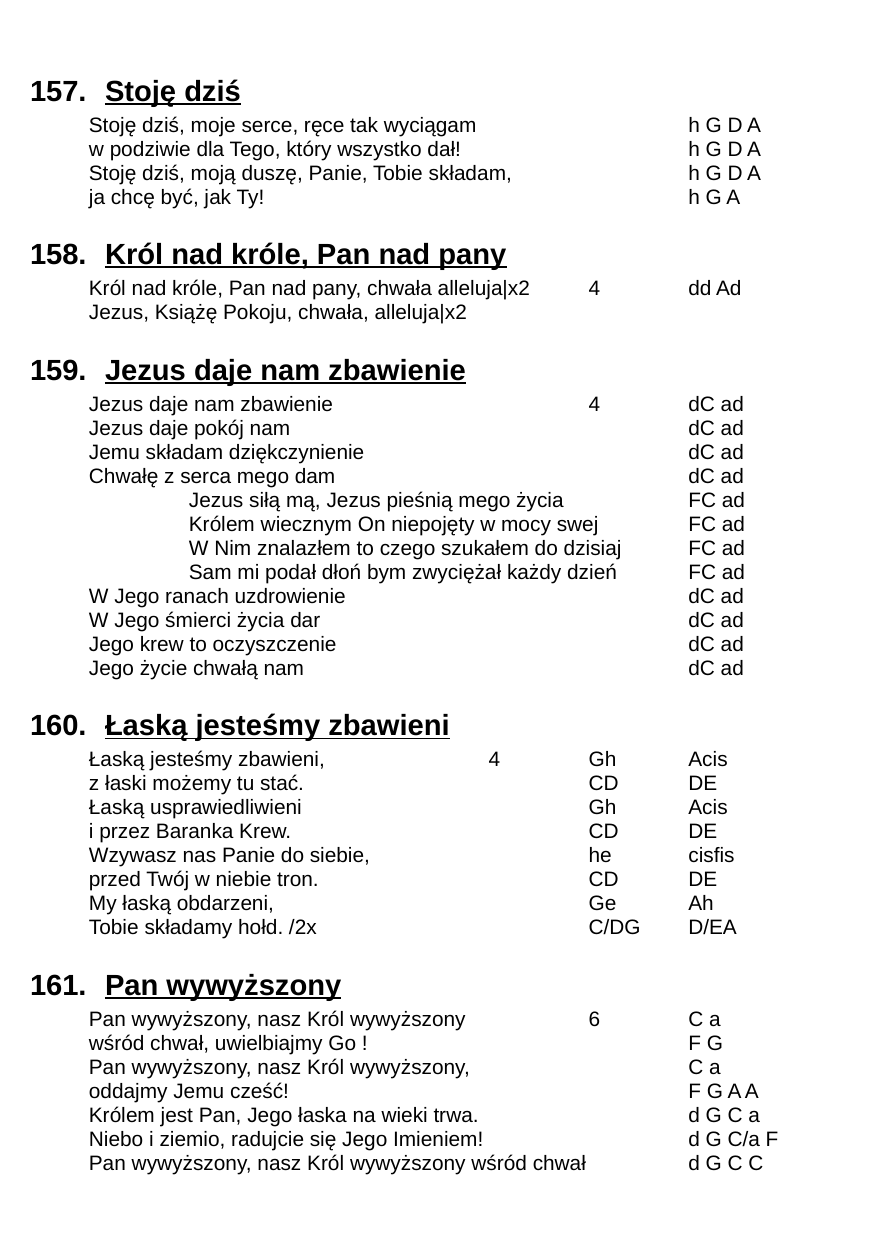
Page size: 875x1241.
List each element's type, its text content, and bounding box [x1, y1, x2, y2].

text Jego życie chwałą nam dC ad [89, 656, 845, 679]
text z łaski możemy tu stać. CD DE [89, 771, 845, 795]
text przed Twój w niebie tron. CD DE [89, 867, 845, 891]
text Niebo i ziemio, radujcie się Jego Imieniem! d G C/a F [89, 1127, 845, 1151]
text Jezus siłą mą, Jezus pieśnią mego życia FC ad [89, 488, 845, 512]
text Jemu składam dziękczynienie dC ad [89, 440, 845, 464]
text Jezus daje nam zbawienie 4 dC ad [89, 392, 845, 416]
text Pan wywyższony, nasz Król wywyższony wśród chwał d G C C [89, 1151, 845, 1174]
text Królem jest Pan, Jego łaska na wieki trwa. d G C a [89, 1103, 845, 1127]
text W Jego ranach uzdrowienie dC ad [89, 584, 845, 608]
text i przez Baranka Krew. CD DE [89, 819, 845, 843]
subtitle Pan wywyższony [30, 968, 845, 1001]
subtitle Stoję dziś [30, 74, 845, 107]
subtitle Jezus daje nam zbawienie [30, 353, 845, 387]
text Pan wywyższony, nasz Król wywyższony, C a [89, 1055, 845, 1079]
text Łaską jesteśmy zbawieni, 4 Gh Acis [89, 747, 845, 771]
text Tobie składamy hołd. /2x C/DG D/EA [89, 915, 845, 939]
text W Nim znalazłem to czego szukałem do dzisiaj FC ad [89, 536, 845, 560]
text wśród chwał, uwielbiajmy Go ! F G [89, 1031, 845, 1055]
text Jezus daje pokój nam dC ad [89, 416, 845, 440]
text Jego krew to oczyszczenie dC ad [89, 632, 845, 656]
text Pan wywyższony, nasz Król wywyższony 6 C a [89, 1007, 845, 1031]
text Król nad króle, Pan nad pany, chwała alleluja|x2 4 dd Ad [89, 276, 845, 300]
text My łaską obdarzeni, Ge Ah [89, 891, 845, 915]
text Sam mi podał dłoń bym zwyciężał każdy dzień FC ad [89, 560, 845, 584]
text Wzywasz nas Panie do siebie, he cisfis [89, 843, 845, 867]
subtitle Król nad króle, Pan nad pany [30, 237, 845, 271]
text Chwałę z serca mego dam dC ad [89, 464, 845, 488]
text oddajmy Jemu cześć! F G A A [89, 1079, 845, 1103]
text Stoję dziś, moje serce, ręce tak wyciągam h G D A w podziwie dla Tego, który wszystko dał! h G D A Stoję dziś, moją duszę, Panie, Tobie składam, h G D A ja chcę być, jak Ty! h G A [89, 113, 845, 208]
subtitle Łaską jesteśmy zbawieni [30, 708, 845, 742]
text W Jego śmierci życia dar dC ad [89, 608, 845, 632]
text Królem wiecznym On niepojęty w mocy swej FC ad [89, 512, 845, 536]
text Jezus, Książę Pokoju, chwała, alleluja|x2 [89, 300, 845, 324]
text Łaską usprawiedliwieni Gh Acis [89, 795, 845, 819]
